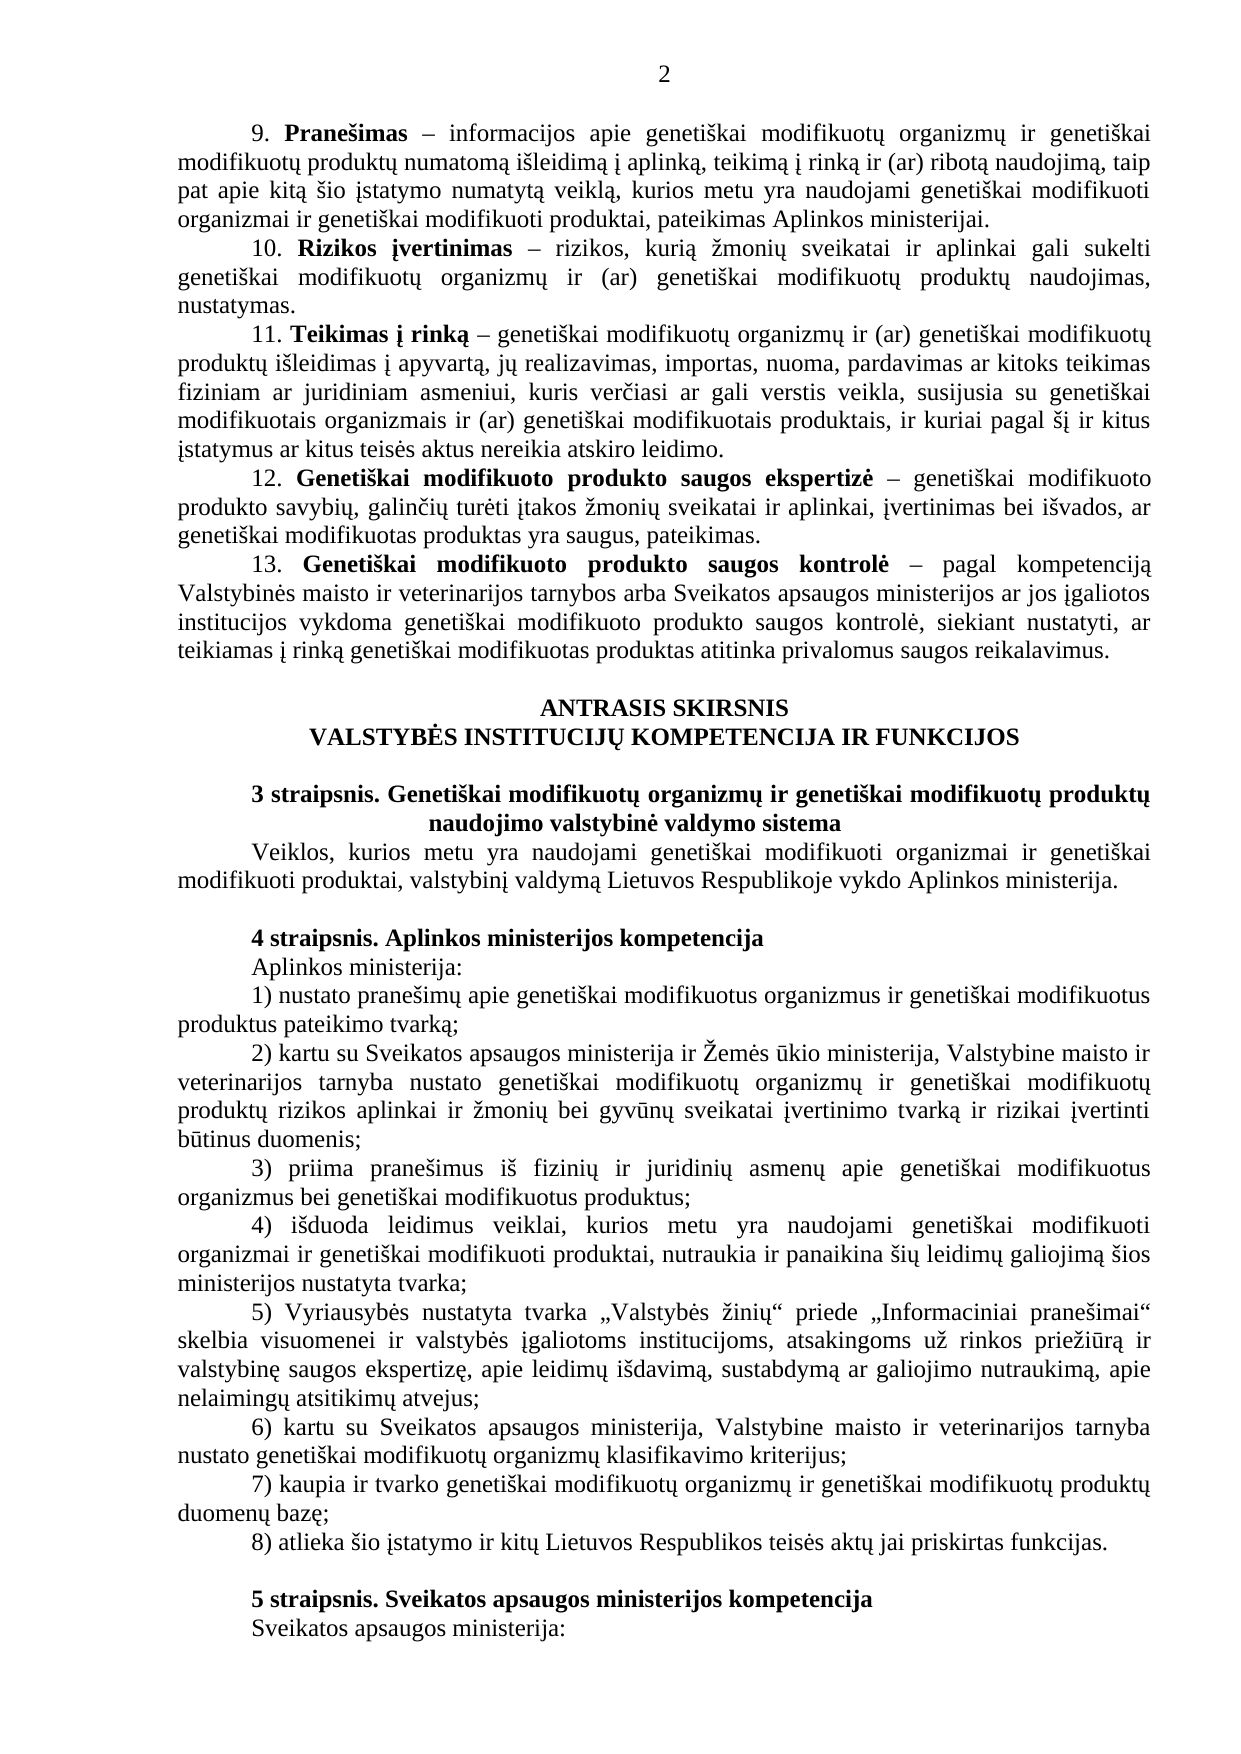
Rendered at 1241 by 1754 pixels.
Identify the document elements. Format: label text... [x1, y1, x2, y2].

text VALSTYBĖS INSTITUCIJŲ KOMPETENCIJA IR FUNKCIJOS [177, 722, 1152, 751]
text 3) priima pranešimus iš fizinių ir juridinių asmenų apie genetiškai modifikuotus organizmus bei genetiškai modifikuotus produktus; [177, 1153, 1152, 1211]
text 2) kartu su Sveikatos apsaugos ministerija ir Žemės ūkio ministerija, Valstybine maisto ir veterinarijos tarnyba nustato genetiškai modifikuotų organizmų ir genetiškai modifikuotų produktų rizikos aplinkai ir žmonių bei gyvūnų sveikatai įvertinimo tvarką ir rizikai įvertinti būtinus duomenis; [177, 1038, 1152, 1153]
text ANTRASIS SKIRSNIS [177, 693, 1152, 722]
text 1) nustato pranešimų apie genetiškai modifikuotus organizmus ir genetiškai modifikuotus produktus pateikimo tvarką; [177, 981, 1152, 1038]
text 5 straipsnis. Sveikatos apsaugos ministerijos kompetencija [177, 1584, 1152, 1613]
text Sveikatos apsaugos ministerija: [177, 1613, 1152, 1642]
text 11. Teikimas į rinką – genetiškai modifikuotų organizmų ir (ar) genetiškai modifikuotų produktų išleidimas į apyvartą, jų realizavimas, importas, nuoma, pardavimas ar kitoks teikimas fiziniam ar juridiniam asmeniui, kuris verčiasi ar gali verstis veikla, susijusia su genetiškai modifikuotais organizmais ir (ar) genetiškai modifikuotais produktais, ir kuriai pagal šį ir kitus įstatymus ar kitus teisės aktus nereikia atskiro leidimo. [177, 319, 1152, 463]
text 3 straipsnis. Genetiškai modifikuotų organizmų ir genetiškai modifikuotų produktų naudojimo valstybinė valdymo sistema [251, 779, 1152, 837]
text 5) Vyriausybės nustatyta tvarka „Valstybės žinių“ priede „Informaciniai pranešimai“ skelbia visuomenei ir valstybės įgaliotoms institucijoms, atsakingoms už rinkos priežiūrą ir valstybinę saugos ekspertizę, apie leidimų išdavimą, sustabdymą ar galiojimo nutraukimą, apie nelaimingų atsitikimų atvejus; [177, 1297, 1152, 1412]
text 10. Rizikos įvertinimas – rizikos, kurią žmonių sveikatai ir aplinkai gali sukelti genetiškai modifikuotų organizmų ir (ar) genetiškai modifikuotų produktų naudojimas, nustatymas. [177, 233, 1152, 319]
text 8) atlieka šio įstatymo ir kitų Lietuvos Respublikos teisės aktų jai priskirtas funkcijas. [177, 1527, 1152, 1556]
text 4 straipsnis. Aplinkos ministerijos kompetencija [177, 923, 1152, 952]
text Veiklos, kurios metu yra naudojami genetiškai modifikuoti organizmai ir genetiškai modifikuoti produktai, valstybinį valdymą Lietuvos Respublikoje vykdo Aplinkos ministerija. [177, 837, 1152, 894]
text Aplinkos ministerija: [177, 952, 1152, 981]
text 4) išduoda leidimus veiklai, kurios metu yra naudojami genetiškai modifikuoti organizmai ir genetiškai modifikuoti produktai, nutraukia ir panaikina šių leidimų galiojimą šios ministerijos nustatyta tvarka; [177, 1211, 1152, 1297]
text 12. Genetiškai modifikuoto produkto saugos ekspertizė – genetiškai modifikuoto produkto savybių, galinčių turėti įtakos žmonių sveikatai ir aplinkai, įvertinimas bei išvados, ar genetiškai modifikuotas produktas yra saugus, pateikimas. [177, 463, 1152, 549]
text 7) kaupia ir tvarko genetiškai modifikuotų organizmų ir genetiškai modifikuotų produktų duomenų bazę; [177, 1469, 1152, 1527]
text 6) kartu su Sveikatos apsaugos ministerija, Valstybine maisto ir veterinarijos tarnyba nustato genetiškai modifikuotų organizmų klasifikavimo kriterijus; [177, 1412, 1152, 1469]
text 9. Pranešimas – informacijos apie genetiškai modifikuotų organizmų ir genetiškai modifikuotų produktų numatomą išleidimą į aplinką, teikimą į rinką ir (ar) ribotą naudojimą, taip pat apie kitą šio įstatymo numatytą veiklą, kurios metu yra naudojami genetiškai modifikuoti organizmai ir genetiškai modifikuoti produktai, pateikimas Aplinkos ministerijai. [177, 118, 1152, 233]
text 13. Genetiškai modifikuoto produkto saugos kontrolė – pagal kompetenciją Valstybinės maisto ir veterinarijos tarnybos arba Sveikatos apsaugos ministerijos ar jos įgaliotos institucijos vykdoma genetiškai modifikuoto produkto saugos kontrolė, siekiant nustatyti, ar teikiamas į rinką genetiškai modifikuotas produktas atitinka privalomus saugos reikalavimus. [177, 549, 1152, 664]
